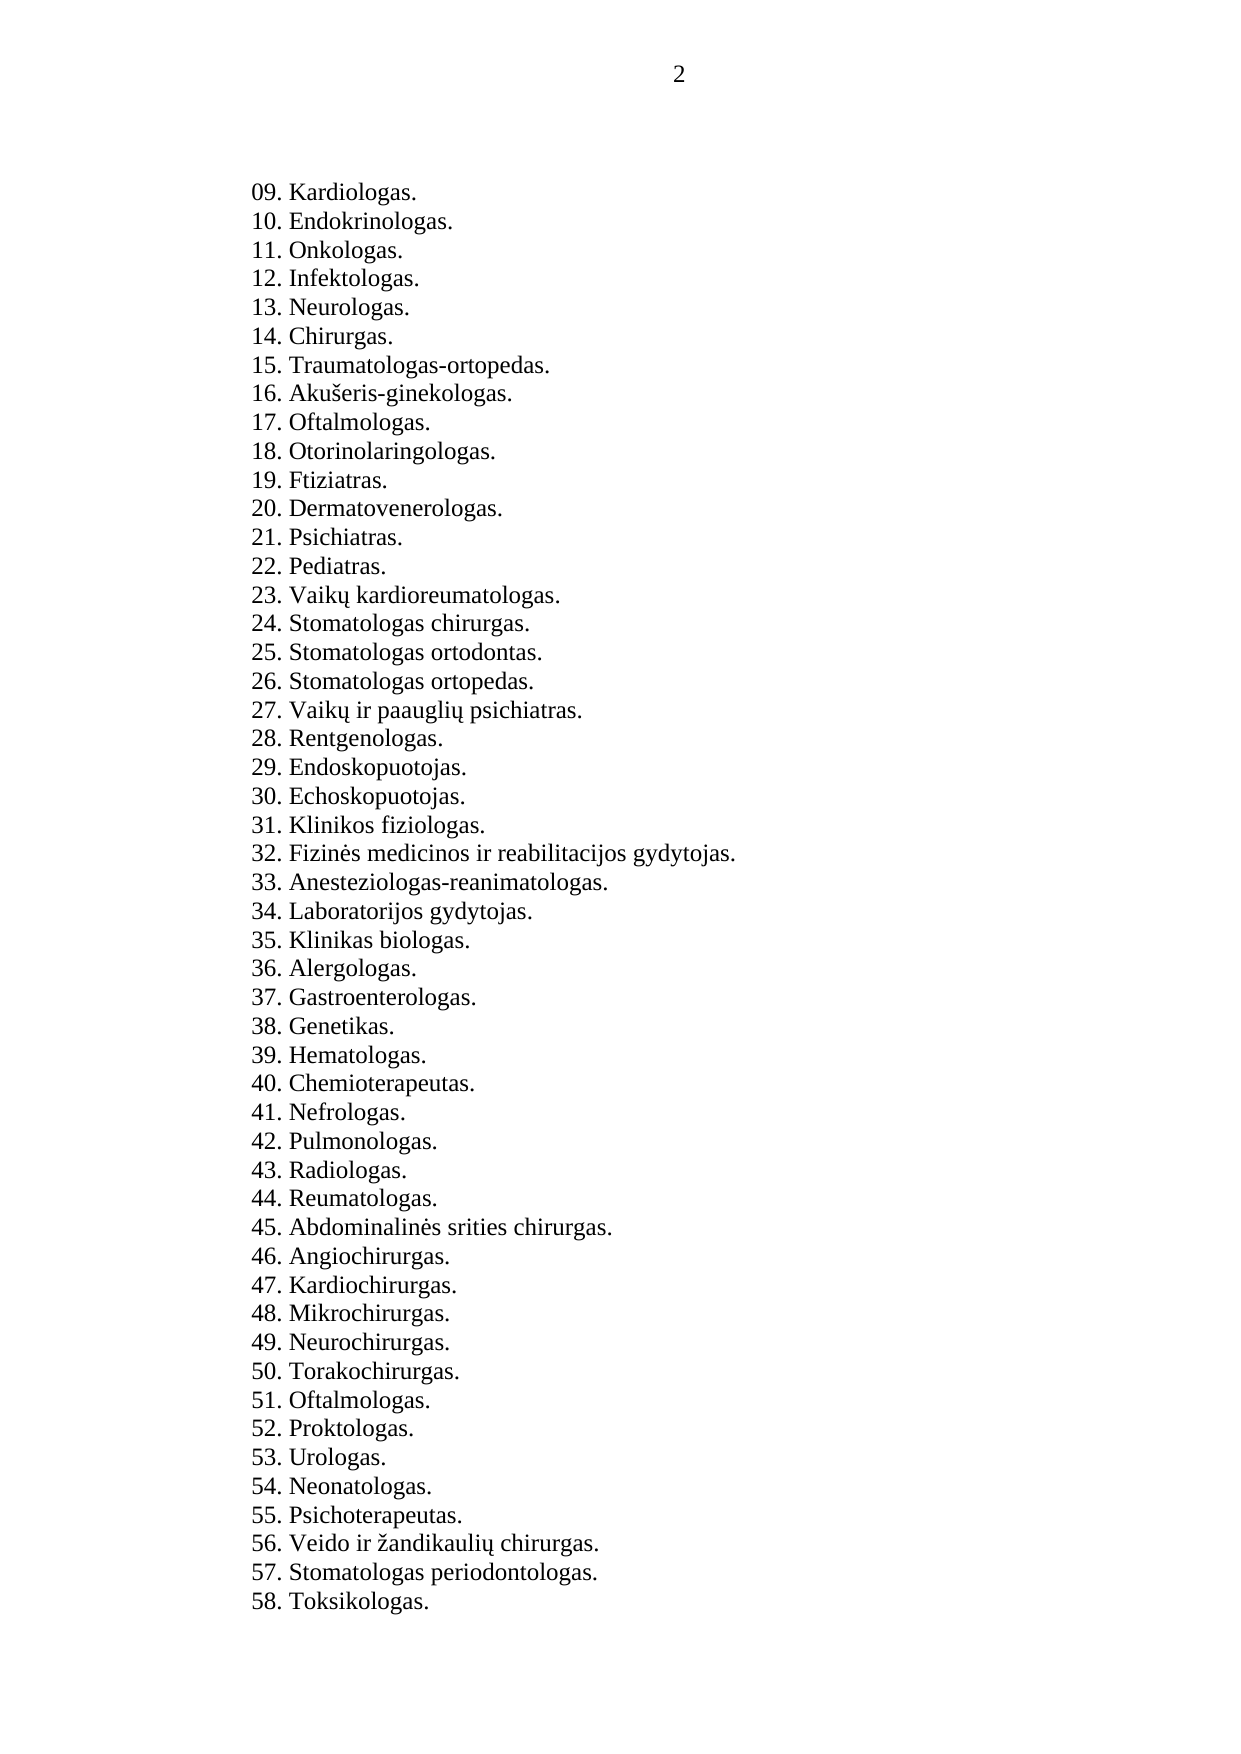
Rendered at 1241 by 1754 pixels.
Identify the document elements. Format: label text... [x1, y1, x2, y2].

text 23. Vaikų kardioreumatologas. [177, 580, 1181, 608]
text 47. Kardiochirurgas. [177, 1270, 1181, 1298]
text 24. Stomatologas chirurgas. [177, 608, 1181, 637]
text 30. Echoskopuotojas. [177, 781, 1181, 810]
text 56. Veido ir žandikaulių chirurgas. [177, 1528, 1181, 1557]
text 19. Ftiziatras. [177, 465, 1181, 493]
text 33. Anesteziologas-reanimatologas. [177, 867, 1181, 896]
text 55. Psichoterapeutas. [177, 1500, 1181, 1528]
text 51. Oftalmologas. [177, 1385, 1181, 1413]
text 28. Rentgenologas. [177, 723, 1181, 752]
text 44. Reumatologas. [177, 1183, 1181, 1212]
text 26. Stomatologas ortopedas. [177, 666, 1181, 695]
text 15. Traumatologas-ortopedas. [177, 350, 1181, 378]
text 09. Kardiologas. [177, 177, 1181, 206]
text 34. Laboratorijos gydytojas. [177, 896, 1181, 925]
text 43. Radiologas. [177, 1155, 1181, 1183]
text 16. Akušeris-ginekologas. [177, 378, 1181, 407]
text 48. Mikrochirurgas. [177, 1298, 1181, 1327]
text 18. Otorinolaringologas. [177, 436, 1181, 465]
text 10. Endokrinologas. [177, 206, 1181, 235]
text 35. Klinikas biologas. [177, 925, 1181, 953]
text 53. Urologas. [177, 1442, 1181, 1471]
text 49. Neurochirurgas. [177, 1327, 1181, 1356]
text 21. Psichiatras. [177, 522, 1181, 551]
text 25. Stomatologas ortodontas. [177, 637, 1181, 666]
text 22. Pediatras. [177, 551, 1181, 580]
text 40. Chemioterapeutas. [177, 1068, 1181, 1097]
text 29. Endoskopuotojas. [177, 752, 1181, 781]
text 50. Torakochirurgas. [177, 1356, 1181, 1385]
text 54. Neonatologas. [177, 1471, 1181, 1500]
text 27. Vaikų ir paauglių psichiatras. [177, 695, 1181, 723]
text 57. Stomatologas periodontologas. [177, 1557, 1181, 1586]
text 20. Dermatovenerologas. [177, 493, 1181, 522]
text 17. Oftalmologas. [177, 407, 1181, 436]
text 32. Fizinės medicinos ir reabilitacijos gydytojas. [177, 838, 1181, 867]
text 42. Pulmonologas. [177, 1126, 1181, 1155]
text 45. Abdominalinės srities chirurgas. [177, 1212, 1181, 1241]
text 52. Proktologas. [177, 1413, 1181, 1442]
text 31. Klinikos fiziologas. [177, 810, 1181, 838]
text 58. Toksikologas. [177, 1586, 1181, 1615]
text 39. Hematologas. [177, 1040, 1181, 1068]
text 14. Chirurgas. [177, 321, 1181, 350]
text 36. Alergologas. [177, 953, 1181, 982]
text 41. Nefrologas. [177, 1097, 1181, 1126]
text 11. Onkologas. [177, 235, 1181, 263]
text 12. Infektologas. [177, 263, 1181, 292]
text 37. Gastroenterologas. [177, 982, 1181, 1011]
text 38. Genetikas. [177, 1011, 1181, 1040]
text 46. Angiochirurgas. [177, 1241, 1181, 1270]
text 13. Neurologas. [177, 292, 1181, 321]
